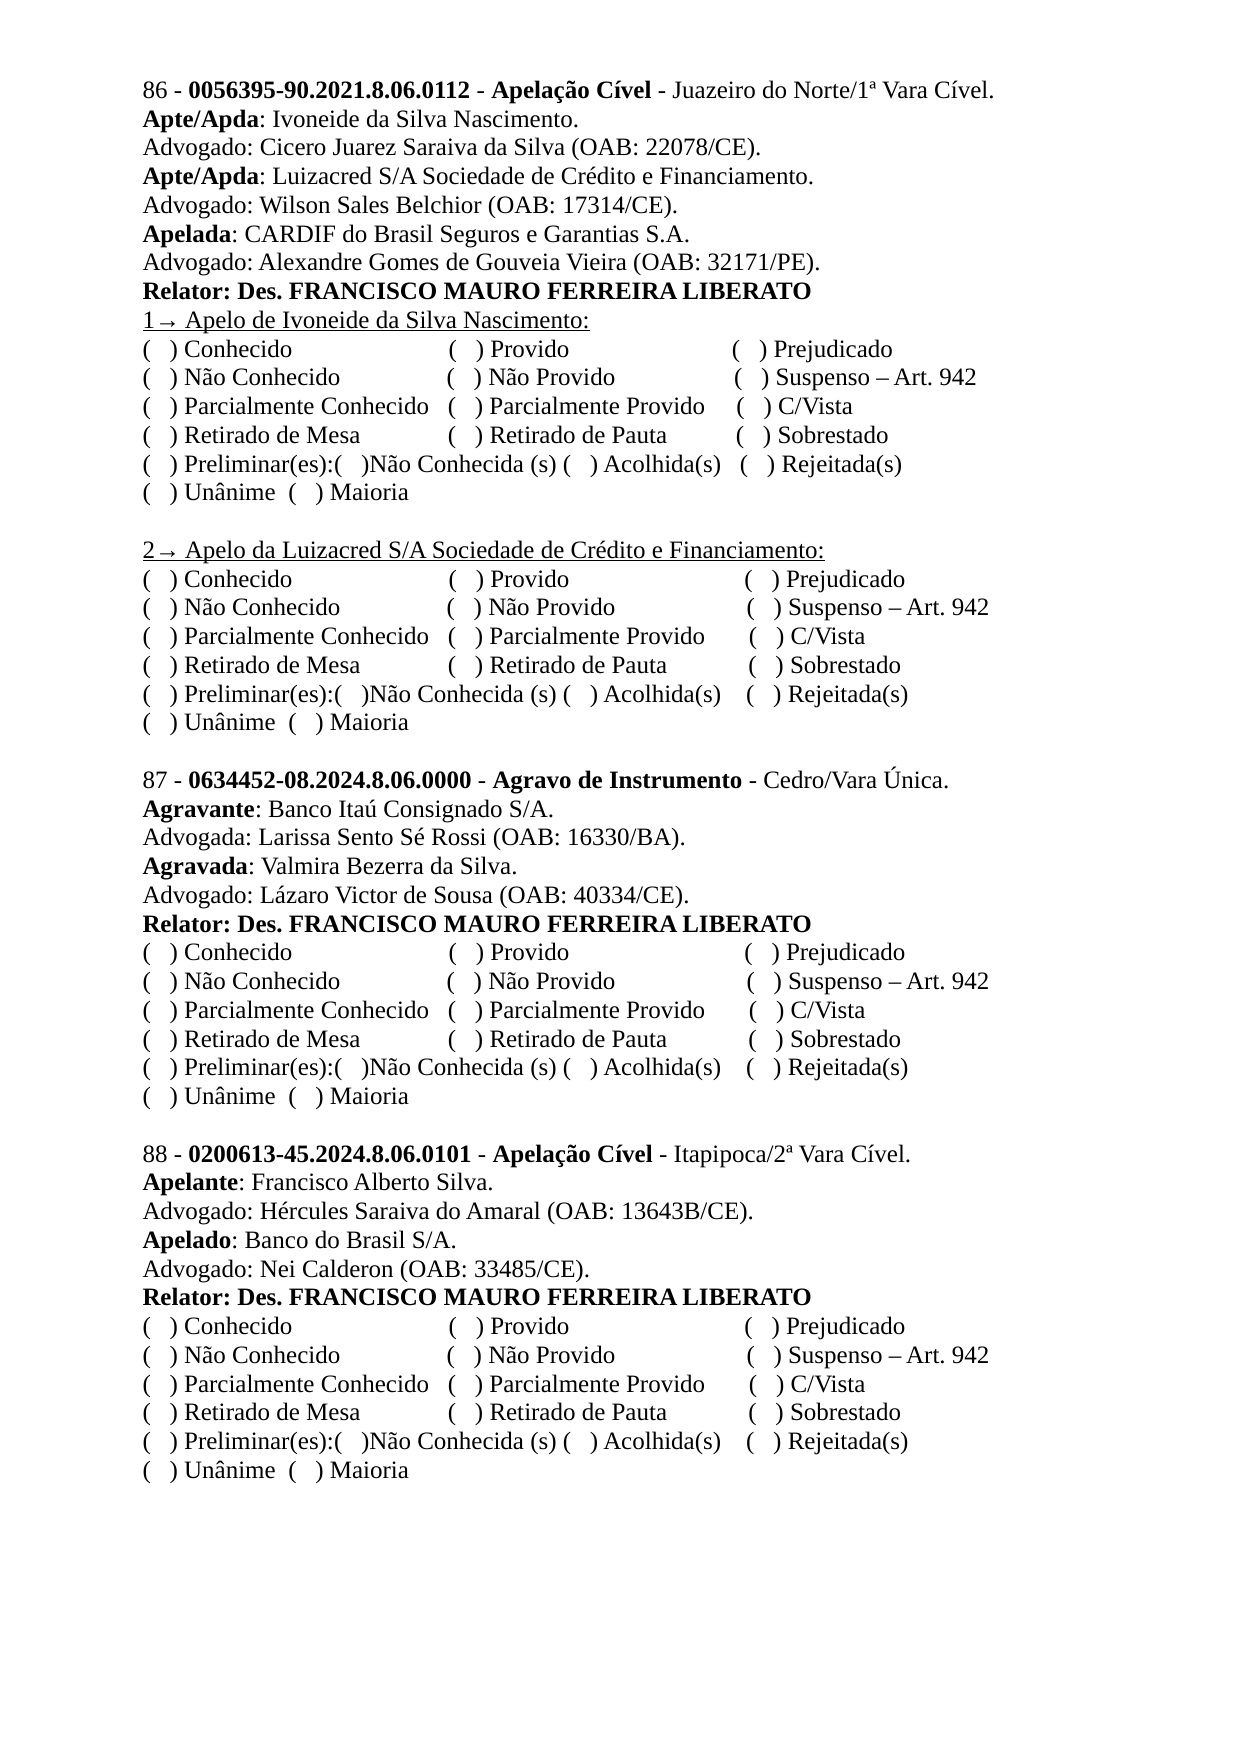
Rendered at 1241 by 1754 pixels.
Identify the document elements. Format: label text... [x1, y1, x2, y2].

text Relator: Des. FRANCISCO MAURO FERREIRA LIBERATO [142, 909, 1141, 937]
text ( ) Não Conhecido ( ) Não Provido ( ) Suspenso – Art. 942 [142, 966, 1158, 995]
text Advogado: Alexandre Gomes de Gouveia Vieira (OAB: 32171/PE). [142, 247, 1141, 276]
text Apelante: Francisco Alberto Silva. [142, 1167, 1141, 1196]
text ( ) Não Conhecido ( ) Não Provido ( ) Suspenso – Art. 942 [142, 362, 1158, 391]
text ( ) Parcialmente Conhecido ( ) Parcialmente Provido ( ) C/Vista [142, 391, 1158, 420]
text ( ) Preliminar(es):( )Não Conhecida (s) ( ) Acolhida(s) ( ) Rejeitada(s) [142, 449, 1158, 477]
text ( ) Retirado de Mesa ( ) Retirado de Pauta ( ) Sobrestado [142, 1397, 1158, 1426]
text Advogado: Wilson Sales Belchior (OAB: 17314/CE). [142, 190, 1141, 219]
text ( ) Conhecido ( ) Provido ( ) Prejudicado [142, 937, 1141, 966]
text ( ) Retirado de Mesa ( ) Retirado de Pauta ( ) Sobrestado [142, 1024, 1158, 1052]
text ( ) Preliminar(es):( )Não Conhecida (s) ( ) Acolhida(s) ( ) Rejeitada(s) [142, 1052, 1158, 1081]
text ( ) Conhecido ( ) Provido ( ) Prejudicado [142, 334, 1141, 362]
text ( ) Unânime ( ) Maioria [142, 1455, 1158, 1484]
text Agravante: Banco Itaú Consignado S/A. [142, 794, 1141, 822]
text ( ) Parcialmente Conhecido ( ) Parcialmente Provido ( ) C/Vista [142, 621, 1158, 650]
text ( ) Parcialmente Conhecido ( ) Parcialmente Provido ( ) C/Vista [142, 1369, 1158, 1397]
text 88 - 0200613-45.2024.8.06.0101 - Apelação Cível - Itapipoca/2ª Vara Cível. [142, 1139, 1141, 1167]
text ( ) Preliminar(es):( )Não Conhecida (s) ( ) Acolhida(s) ( ) Rejeitada(s) [142, 679, 1158, 707]
text Apelada: CARDIF do Brasil Seguros e Garantias S.A. [142, 219, 1141, 247]
text Advogado: Hércules Saraiva do Amaral (OAB: 13643B/CE). [142, 1196, 1141, 1225]
text ( ) Unânime ( ) Maioria [142, 1081, 1158, 1110]
text ( ) Retirado de Mesa ( ) Retirado de Pauta ( ) Sobrestado [142, 420, 1158, 449]
text Advogada: Larissa Sento Sé Rossi (OAB: 16330/BA). [142, 822, 1141, 851]
text ( ) Não Conhecido ( ) Não Provido ( ) Suspenso – Art. 942 [142, 592, 1158, 621]
text ( ) Preliminar(es):( )Não Conhecida (s) ( ) Acolhida(s) ( ) Rejeitada(s) [142, 1426, 1158, 1455]
text 2→ Apelo da Luizacred S/A Sociedade de Crédito e Financiamento: [142, 535, 1141, 564]
text 86 - 0056395-90.2021.8.06.0112 - Apelação Cível - Juazeiro do Norte/1ª Vara Cível. [142, 75, 1141, 104]
text ( ) Parcialmente Conhecido ( ) Parcialmente Provido ( ) C/Vista [142, 995, 1158, 1024]
text ( ) Não Conhecido ( ) Não Provido ( ) Suspenso – Art. 942 [142, 1340, 1158, 1369]
text Apte/Apda: Ivoneide da Silva Nascimento. [142, 104, 1141, 132]
text ( ) Retirado de Mesa ( ) Retirado de Pauta ( ) Sobrestado [142, 650, 1158, 679]
text Relator: Des. FRANCISCO MAURO FERREIRA LIBERATO [142, 276, 1141, 305]
text ( ) Unânime ( ) Maioria [142, 707, 1158, 736]
text 1→ Apelo de Ivoneide da Silva Nascimento: [142, 305, 1141, 334]
text 87 - 0634452-08.2024.8.06.0000 - Agravo de Instrumento - Cedro/Vara Única. [142, 765, 1141, 794]
text ( ) Unânime ( ) Maioria [142, 477, 1158, 506]
text Apelado: Banco do Brasil S/A. [142, 1225, 1141, 1254]
text ( ) Conhecido ( ) Provido ( ) Prejudicado [142, 1311, 1141, 1340]
text Advogado: Nei Calderon (OAB: 33485/CE). [142, 1254, 1141, 1282]
text Advogado: Lázaro Victor de Sousa (OAB: 40334/CE). [142, 880, 1141, 909]
text Agravada: Valmira Bezerra da Silva. [142, 851, 1141, 880]
text ( ) Conhecido ( ) Provido ( ) Prejudicado [142, 564, 1141, 592]
text Advogado: Cicero Juarez Saraiva da Silva (OAB: 22078/CE). [142, 132, 1141, 161]
text Apte/Apda: Luizacred S/A Sociedade de Crédito e Financiamento. [142, 161, 1141, 190]
text Relator: Des. FRANCISCO MAURO FERREIRA LIBERATO [142, 1282, 1141, 1311]
